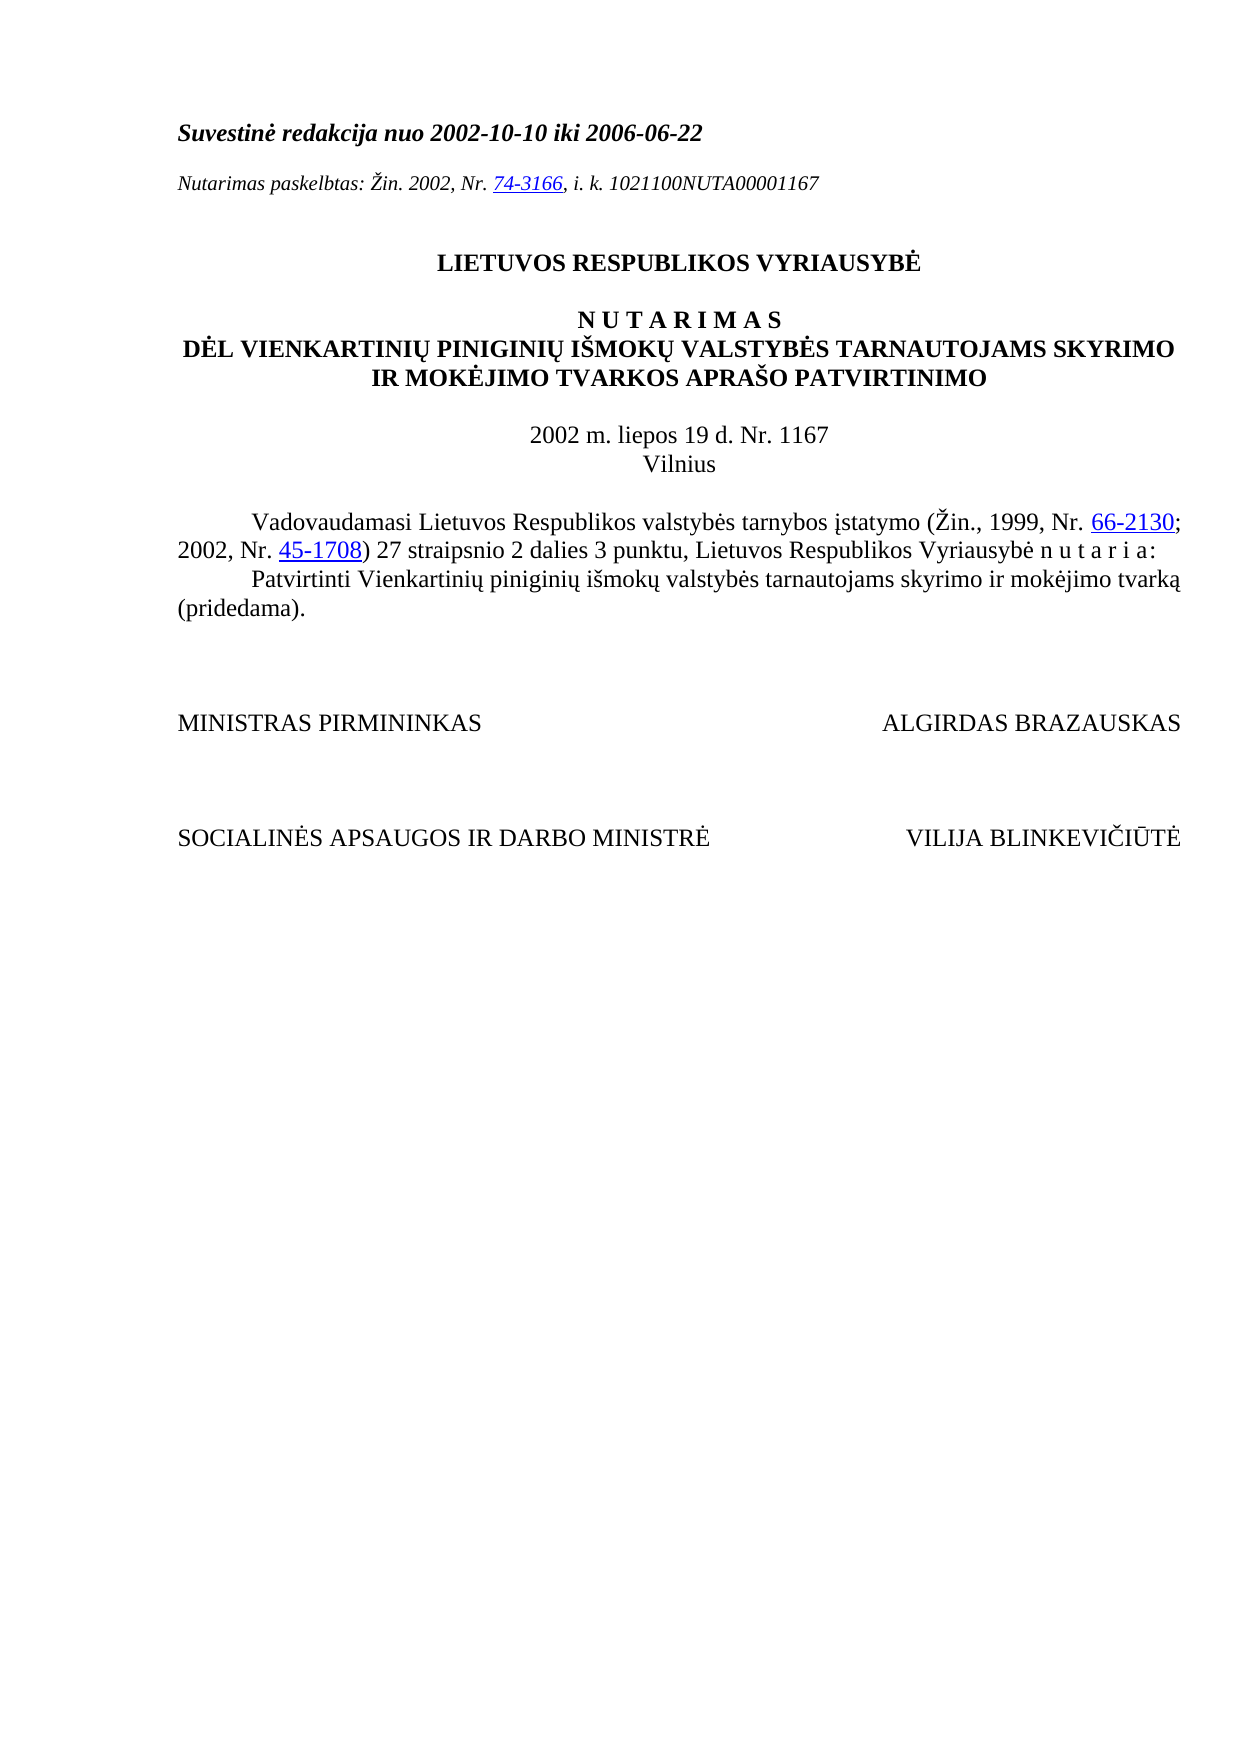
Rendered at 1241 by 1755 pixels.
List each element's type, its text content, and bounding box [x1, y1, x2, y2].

text DĖL VIENKARTINIŲ PINIGINIŲ IŠMOKŲ VALSTYBĖS TARNAUTOJAMS SKYRIMO IR MOKĖJIMO TVARKOS APRAŠO PATVIRTINIMO [177, 334, 1181, 392]
text LIETUVOS RESPUBLIKOS VYRIAUSYBĖ [177, 248, 1181, 277]
text Vilnius [177, 449, 1181, 478]
text Patvirtinti Vienkartinių piniginių išmokų valstybės tarnautojams skyrimo ir mokėjimo tvarką (pridedama). [177, 564, 1181, 622]
text Nutarimas paskelbtas: Žin. 2002, Nr. 74-3166, i. k. 1021100NUTA00001167 [177, 171, 1181, 195]
text Suvestinė redakcija nuo 2002-10-10 iki 2006-06-22 [177, 118, 1181, 147]
text N U T A R I M A S [177, 305, 1181, 334]
text SOCIALINĖS APSAUGOS IR DARBO MINISTRĖ VILIJA BLINKEVIČIŪTĖ [177, 823, 1181, 852]
text MINISTRAS PIRMININKAS ALGIRDAS BRAZAUSKAS [177, 708, 1181, 737]
text 2002 m. liepos 19 d. Nr. 1167 [177, 420, 1181, 449]
text Vadovaudamasi Lietuvos Respublikos valstybės tarnybos įstatymo (Žin., 1999, Nr. 66-2130; 2002, Nr. 45-1708) 27 straipsnio 2 dalies 3 punktu, Lietuvos Respublikos Vyriausybė nutaria: [177, 507, 1181, 564]
